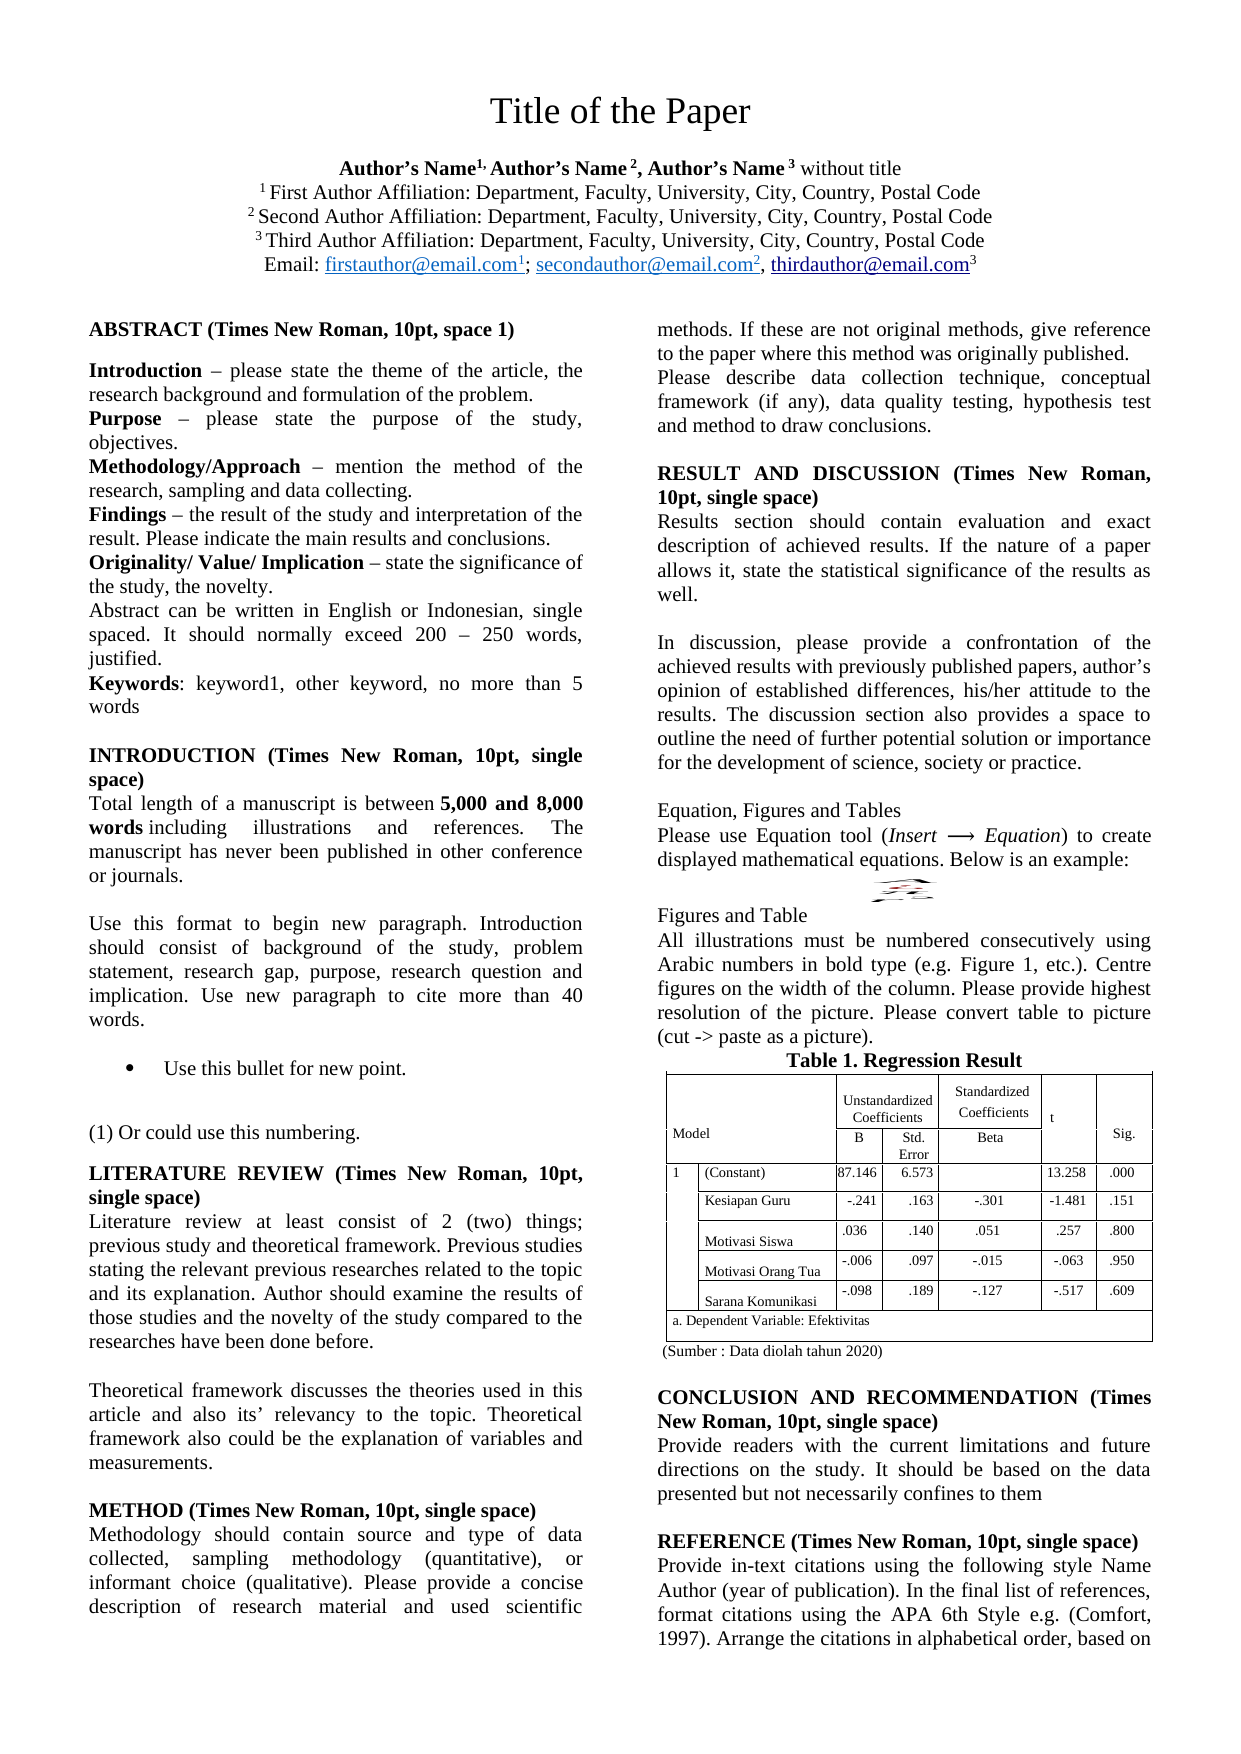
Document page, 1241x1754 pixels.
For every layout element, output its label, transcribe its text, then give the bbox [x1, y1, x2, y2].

text Please describe data collection technique, conceptual framework (if any), data quality testing, hypothesis test and method to draw conclusions. [657, 365, 1152, 437]
text RESULT AND DISCUSSION (Times New Roman, 10pt, single space) [657, 461, 1152, 509]
list Use this bullet for new point. [126, 1055, 583, 1079]
text Keywords: keyword1, other keyword, no more than 5 words [89, 670, 583, 718]
text Purpose – please state the purpose of the study, objectives. [89, 406, 583, 454]
text Originality/ Value/ Implication – state the significance of the study, the novelty. [89, 550, 583, 598]
text Table 1. Regression Result [657, 1048, 1152, 1072]
text Author’s Name1, Author’s Name 2, Author’s Name 3 without title [89, 156, 1152, 180]
text Equation, Figures and Tables [657, 798, 1152, 822]
text In discussion, please provide a confrontation of the achieved results with previously published papers, author’s opinion of established differences, his/her attitude to the results. The discussion section also provides a space to outline the need of further potential solution or importance for the development of science, society or practice. [657, 630, 1152, 774]
text Please use Equation tool (Insert ⟶ Equation) to create displayed mathematical equations. Below is an example: [657, 822, 1152, 871]
text Methodology/Approach – mention the method of the research, sampling and data collecting. [89, 454, 583, 502]
text Provide readers with the current limitations and future directions on the study. It should be based on the data presented but not necessarily confines to them [657, 1433, 1152, 1505]
text Abstract can be written in English or Indonesian, single spaced. It should normally exceed 200 – 250 words, justified. [89, 598, 583, 670]
text Title of the Paper [89, 89, 1152, 132]
text 3 Third Author Affiliation: Department, Faculty, University, City, Country, Postal Code [89, 228, 1152, 252]
text INTRODUCTION (Times New Roman, 10pt, single space) [89, 743, 583, 791]
text METHOD (Times New Roman, 10pt, single space) [89, 1498, 583, 1522]
text methods. If these are not original methods, give reference to the paper where this method was originally published. [657, 317, 1152, 365]
text Total length of a manuscript is between 5,000 and 8,000 words including illustrations and references. The manuscript has never been published in other conference or journals. [89, 791, 583, 887]
text ABSTRACT (Times New Roman, 10pt, space 1) [89, 317, 583, 341]
text Methodology should contain source and type of data collected, sampling methodology (quantitative), or informant choice (qualitative). Please provide a concise description of research material and used scientific [89, 1522, 583, 1618]
text Email: firstauthor@email.com1; secondauthor@email.com2, thirdauthor@email.com3 [89, 252, 1152, 276]
text REFERENCE (Times New Roman, 10pt, single space) [657, 1529, 1152, 1553]
text 2 Second Author Affiliation: Department, Faculty, University, City, Country, Postal Code [89, 204, 1152, 228]
text 1 First Author Affiliation: Department, Faculty, University, City, Country, Postal Code [89, 180, 1152, 204]
text Results section should contain evaluation and exact description of achieved results. If the nature of a paper allows it, state the statistical significance of the results as well. [657, 509, 1152, 606]
text CONCLUSION AND RECOMMENDATION (Times New Roman, 10pt, single space) [657, 1385, 1152, 1433]
text All illustrations must be numbered consecutively using Arabic numbers in bold type (e.g. Figure 1, etc.). Centre figures on the width of the column. Please provide highest resolution of the picture. Please convert table to picture (cut -> paste as a picture). [657, 927, 1152, 1048]
text Use this format to begin new paragraph. Introduction should consist of background of the study, problem statement, research gap, purpose, research question and implication. Use new paragraph to cite more than 40 words. [89, 911, 583, 1031]
text Introduction – please state the theme of the article, the research background and formulation of the problem. [89, 358, 583, 406]
text (1) Or could use this numbering. [89, 1120, 583, 1144]
text LITERATURE REVIEW (Times New Roman, 10pt, single space) [89, 1161, 583, 1209]
text Theoretical framework discusses the theories used in this article and also its’ relevancy to the topic. Theoretical framework also could be the explanation of variables and measurements. [89, 1377, 583, 1474]
text Provide in-text citations using the following style Name Author (year of publication). In the final list of references, format citations using the APA 6th Style e.g. (Comfort, 1997). Arrange the citations in alphabetical order, based on [657, 1553, 1152, 1650]
text Findings – the result of the study and interpretation of the result. Please indicate the main results and conclusions. [89, 502, 583, 550]
text Figures and Table [657, 903, 1152, 927]
text Literature review at least consist of 2 (two) things; previous study and theoretical framework. Previous studies stating the relevant previous researches related to the topic and its explanation. Author should examine the results of those studies and the novelty of the study compared to the researches have been done before. [89, 1209, 583, 1353]
